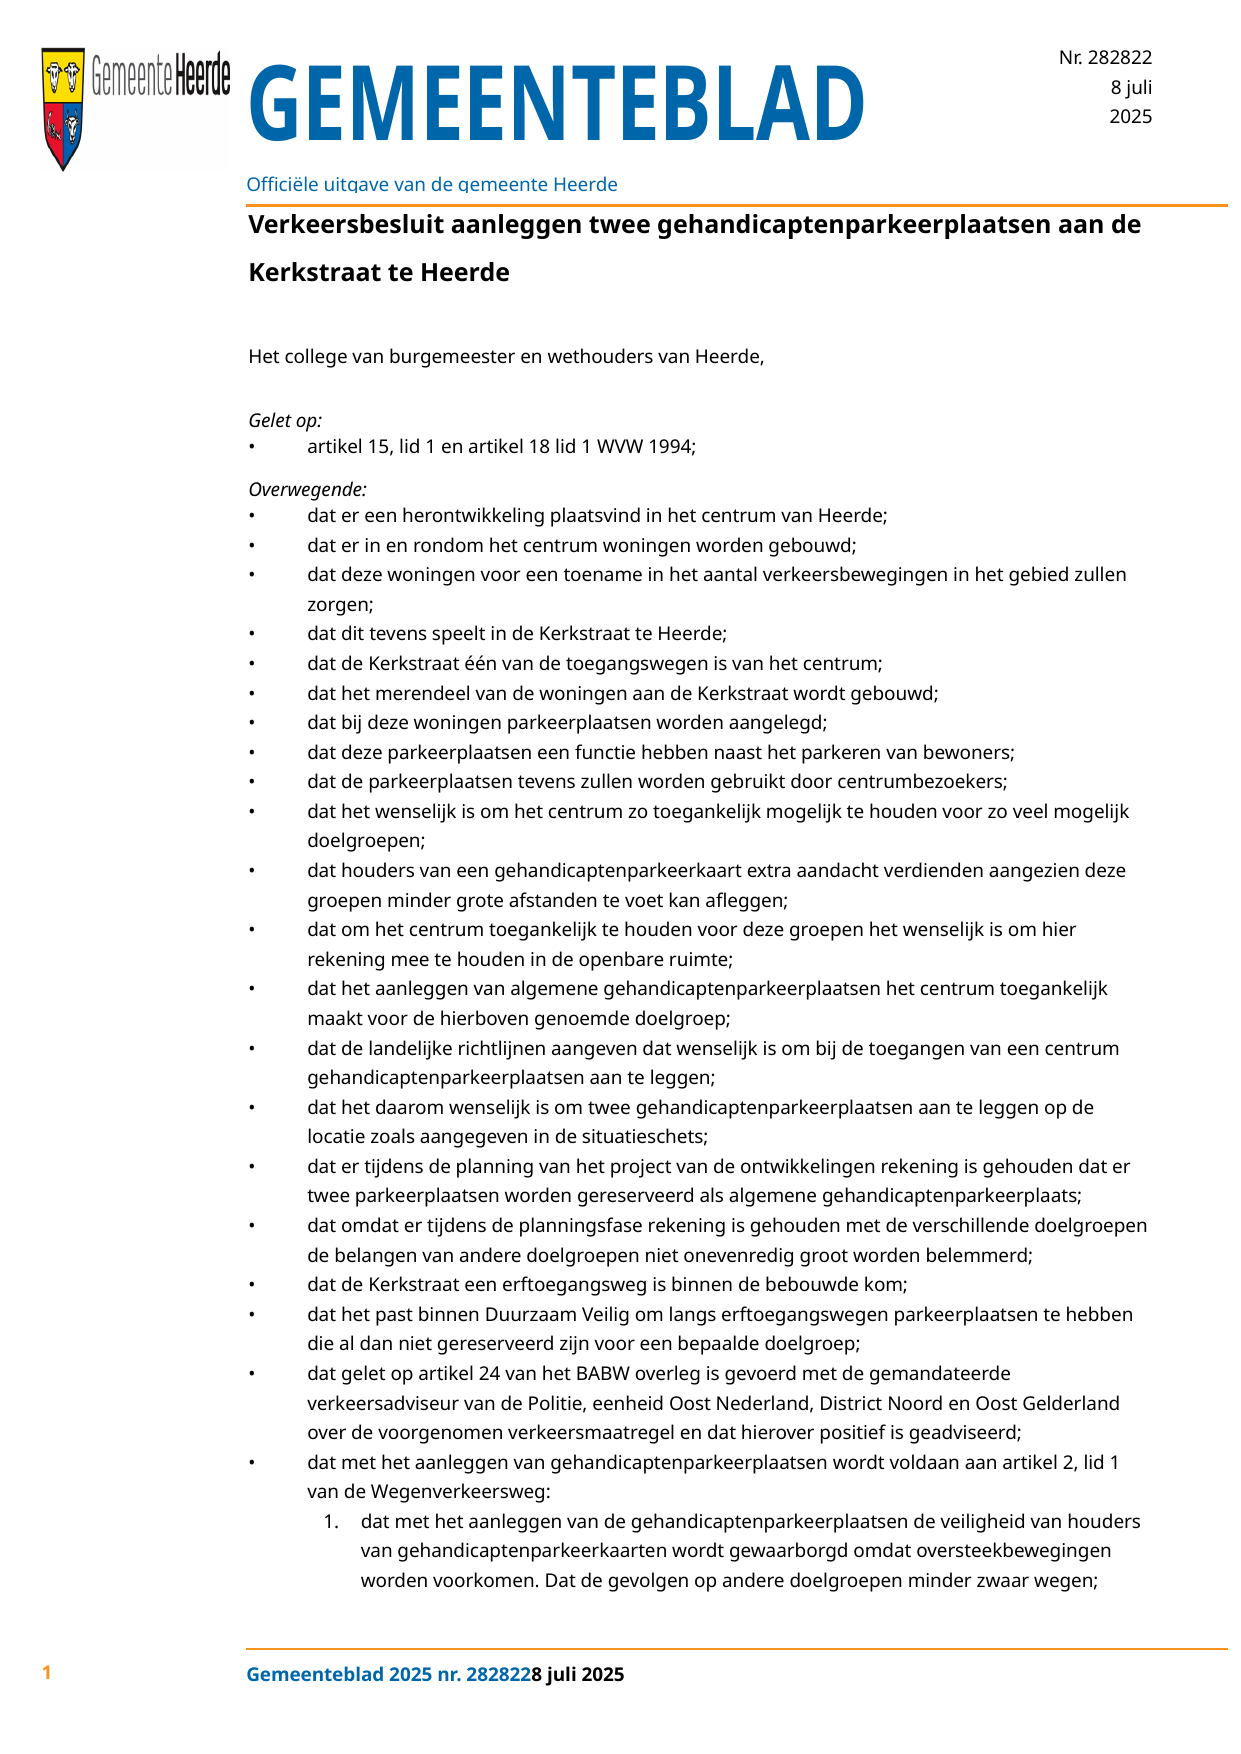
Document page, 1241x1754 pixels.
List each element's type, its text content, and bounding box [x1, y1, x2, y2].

text Het college van burgemeester en wethouders van Heerde, [248, 344, 1152, 369]
list dat om het centrum toegankelijk te houden voor deze groepen het wenselijk is om hier rekening mee te houden in de openbare ruimte; [248, 916, 1152, 972]
list dat de landelijke richtlijnen aangeven dat wenselijk is om bij de toegangen van een centrum gehandicaptenparkeerplaatsen aan te leggen; [248, 1035, 1152, 1090]
text Verkeersbesluit aanleggen twee gehandicaptenparkeerplaatsen aan de Kerkstraat te Heerde [248, 207, 1152, 288]
list dat deze woningen voor een toename in het aantal verkeersbewegingen in het gebied zullen zorgen; [248, 561, 1152, 617]
list dat met het aanleggen van gehandicaptenparkeerplaatsen wordt voldaan aan artikel 2, lid 1 van de Wegenverkeersweg: [248, 1449, 1152, 1504]
text Gelet op: [248, 408, 1152, 433]
list dat het past binnen Duurzaam Veilig om langs erftoegangswegen parkeerplaatsen te hebben die al dan niet gereserveerd zijn voor een bepaalde doelgroep; [248, 1301, 1152, 1356]
list dat het wenselijk is om het centrum zo toegankelijk mogelijk te houden voor zo veel mogelijk doelgroepen; [248, 798, 1152, 853]
text Overwegende: [248, 476, 1152, 502]
list dat het aanleggen van algemene gehandicaptenparkeerplaatsen het centrum toegankelijk maakt voor de hierboven genoemde doelgroep; [248, 976, 1152, 1031]
list dat er in en rondom het centrum woningen worden gebouwd; [248, 532, 1152, 557]
list dat er een herontwikkeling plaatsvind in het centrum van Heerde; [248, 502, 1152, 528]
list dat het merendeel van de woningen aan de Kerkstraat wordt gebouwd; [248, 680, 1152, 705]
list dat de parkeerplaatsen tevens zullen worden gebruikt door centrumbezoekers; [248, 768, 1152, 794]
list dat er tijdens de planning van het project van de ontwikkelingen rekening is gehouden dat er twee parkeerplaatsen worden gereserveerd als algemene gehandicaptenparkeerplaats; [248, 1153, 1152, 1208]
list dat met het aanleggen van de gehandicaptenparkeerplaatsen de veiligheid van houders van gehandicaptenparkeerkaarten wordt gewaarborgd omdat oversteekbewegingen worden voorkomen. Dat de gevolgen op andere doelgroepen minder zwaar wegen; [323, 1508, 1152, 1593]
list dat omdat er tijdens de planningsfase rekening is gehouden met de verschillende doelgroepen de belangen van andere doelgroepen niet onevenredig groot worden belemmerd; [248, 1212, 1152, 1267]
list dat bij deze woningen parkeerplaatsen worden aangelegd; [248, 709, 1152, 735]
list dat de Kerkstraat één van de toegangswegen is van het centrum; [248, 650, 1152, 676]
list dat dit tevens speelt in de Kerkstraat te Heerde; [248, 621, 1152, 646]
list dat gelet op artikel 24 van het BABW overleg is gevoerd met de gemandateerde verkeersadviseur van de Politie, eenheid Oost Nederland, District Noord en Oost Gelderland over de voorgenomen verkeersmaatregel en dat hierover positief is geadviseerd; [248, 1360, 1152, 1445]
list artikel 15, lid 1 en artikel 18 lid 1 WVW 1994; [248, 433, 1152, 459]
picture [41, 47, 231, 172]
list dat het daarom wenselijk is om twee gehandicaptenparkeerplaatsen aan te leggen op de locatie zoals aangegeven in de situatieschets; [248, 1094, 1152, 1149]
list dat de Kerkstraat een erftoegangsweg is binnen de bebouwde kom; [248, 1271, 1152, 1297]
list dat houders van een gehandicaptenparkeerkaart extra aandacht verdienden aangezien deze groepen minder grote afstanden te voet kan afleggen; [248, 857, 1152, 912]
list dat deze parkeerplaatsen een functie hebben naast het parkeren van bewoners; [248, 739, 1152, 764]
